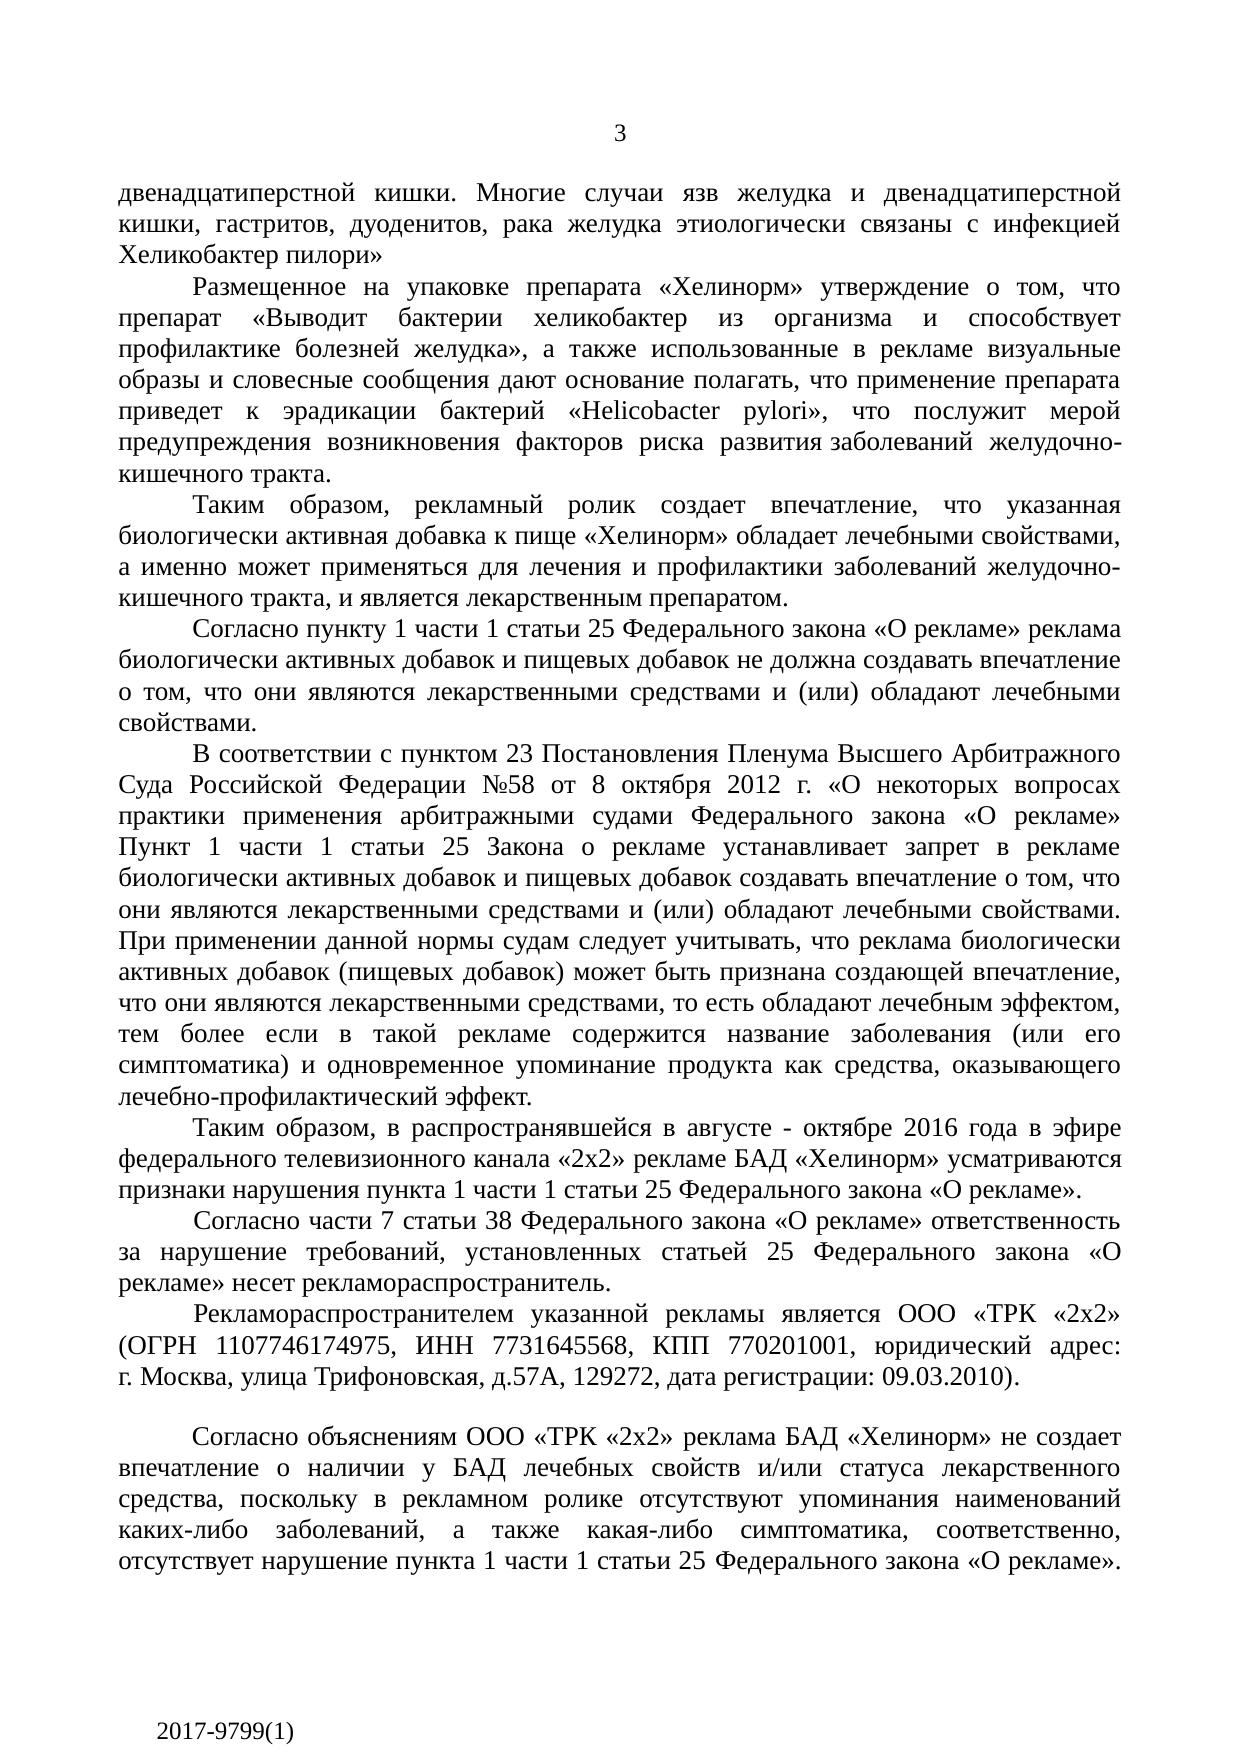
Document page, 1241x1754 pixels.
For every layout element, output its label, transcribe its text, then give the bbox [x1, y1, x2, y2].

text Согласно части 7 статьи 38 Федерального закона «О рекламе» ответственность за нарушение требований, установленных статьей 25 Федерального закона «О рекламе» несет рекламораспространитель. [118, 1204, 1122, 1298]
text В соответствии с пунктом 23 Постановления Пленума Высшего Арбитражного Суда Российской Федерации №58 от 8 октября 2012 г. «О некоторых вопросах практики применения арбитражными судами Федерального закона «О рекламе» Пункт 1 части 1 статьи 25 Закона о рекламе устанавливает запрет в рекламе биологически активных добавок и пищевых добавок создавать впечатление о том, что они являются лекарственными средствами и (или) обладают лечебными свойствами. При применении данной нормы судам следует учитывать, что реклама биологически активных добавок (пищевых добавок) может быть признана создающей впечатление, что они являются лекарственными средствами, то есть обладают лечебным эффектом, тем более если в такой рекламе содержится название заболевания (или его симптоматика) и одновременное упоминание продукта как средства, оказывающего лечебно-профилактический эффект. [118, 737, 1122, 1111]
text Рекламораспространителем указанной рекламы является ООО «ТРК «2х2» (ОГРН 1107746174975, ИНН 7731645568, КПП 770201001, юридический адрес: г. Москва, улица Трифоновская, д.57А, 129272, дата регистрации: 09.03.2010). [118, 1298, 1122, 1391]
text Таким образом, в распространявшейся в августе - октябре 2016 года в эфире федерального телевизионного канала «2х2» рекламе БАД «Хелинорм» усматриваются признаки нарушения пункта 1 части 1 статьи 25 Федерального закона «О рекламе». [118, 1111, 1122, 1204]
text Таким образом, рекламный ролик создает впечатление, что указанная биологически активная добавка к пище «Хелинорм» обладает лечебными свойствами, а именно может применяться для лечения и профилактики заболеваний желудочно-кишечного тракта, и является лекарственным препаратом. [118, 488, 1122, 612]
text Согласно объяснениям ООО «ТРК «2х2» реклама БАД «Хелинорм» не создает впечатление о наличии у БАД лечебных свойств и/или статуса лекарственного средства, поскольку в рекламном ролике отсутствуют упоминания наименований каких-либо заболеваний, а также какая-либо симптоматика, соответственно, отсутствует нарушение пункта 1 части 1 статьи 25 Федерального закона «О рекламе». [118, 1420, 1122, 1576]
text Согласно пункту 1 части 1 статьи 25 Федерального закона «О рекламе» реклама биологически активных добавок и пищевых добавок не должна создавать впечатление о том, что они являются лекарственными средствами и (или) обладают лечебными свойствами. [118, 612, 1122, 737]
text двенадцатиперстной кишки. Многие случаи язв желудка и двенадцатиперстной кишки, гастритов, дуоденитов, рака желудка этиологически связаны с инфекцией Хеликобактер пилори» [118, 176, 1122, 270]
text Размещенное на упаковке препарата «Хелинорм» утверждение о том, что препарат «Выводит бактерии хеликобактер из организма и способствует профилактике болезней желудка», а также использованные в рекламе визуальные образы и словесные сообщения дают основание полагать, что применение препарата приведет к эрадикации бактерий «Helicobacter pylori», что послужит мерой предупреждения возникновения факторов риска развития заболеваний желудочно-кишечного тракта. [118, 270, 1122, 488]
